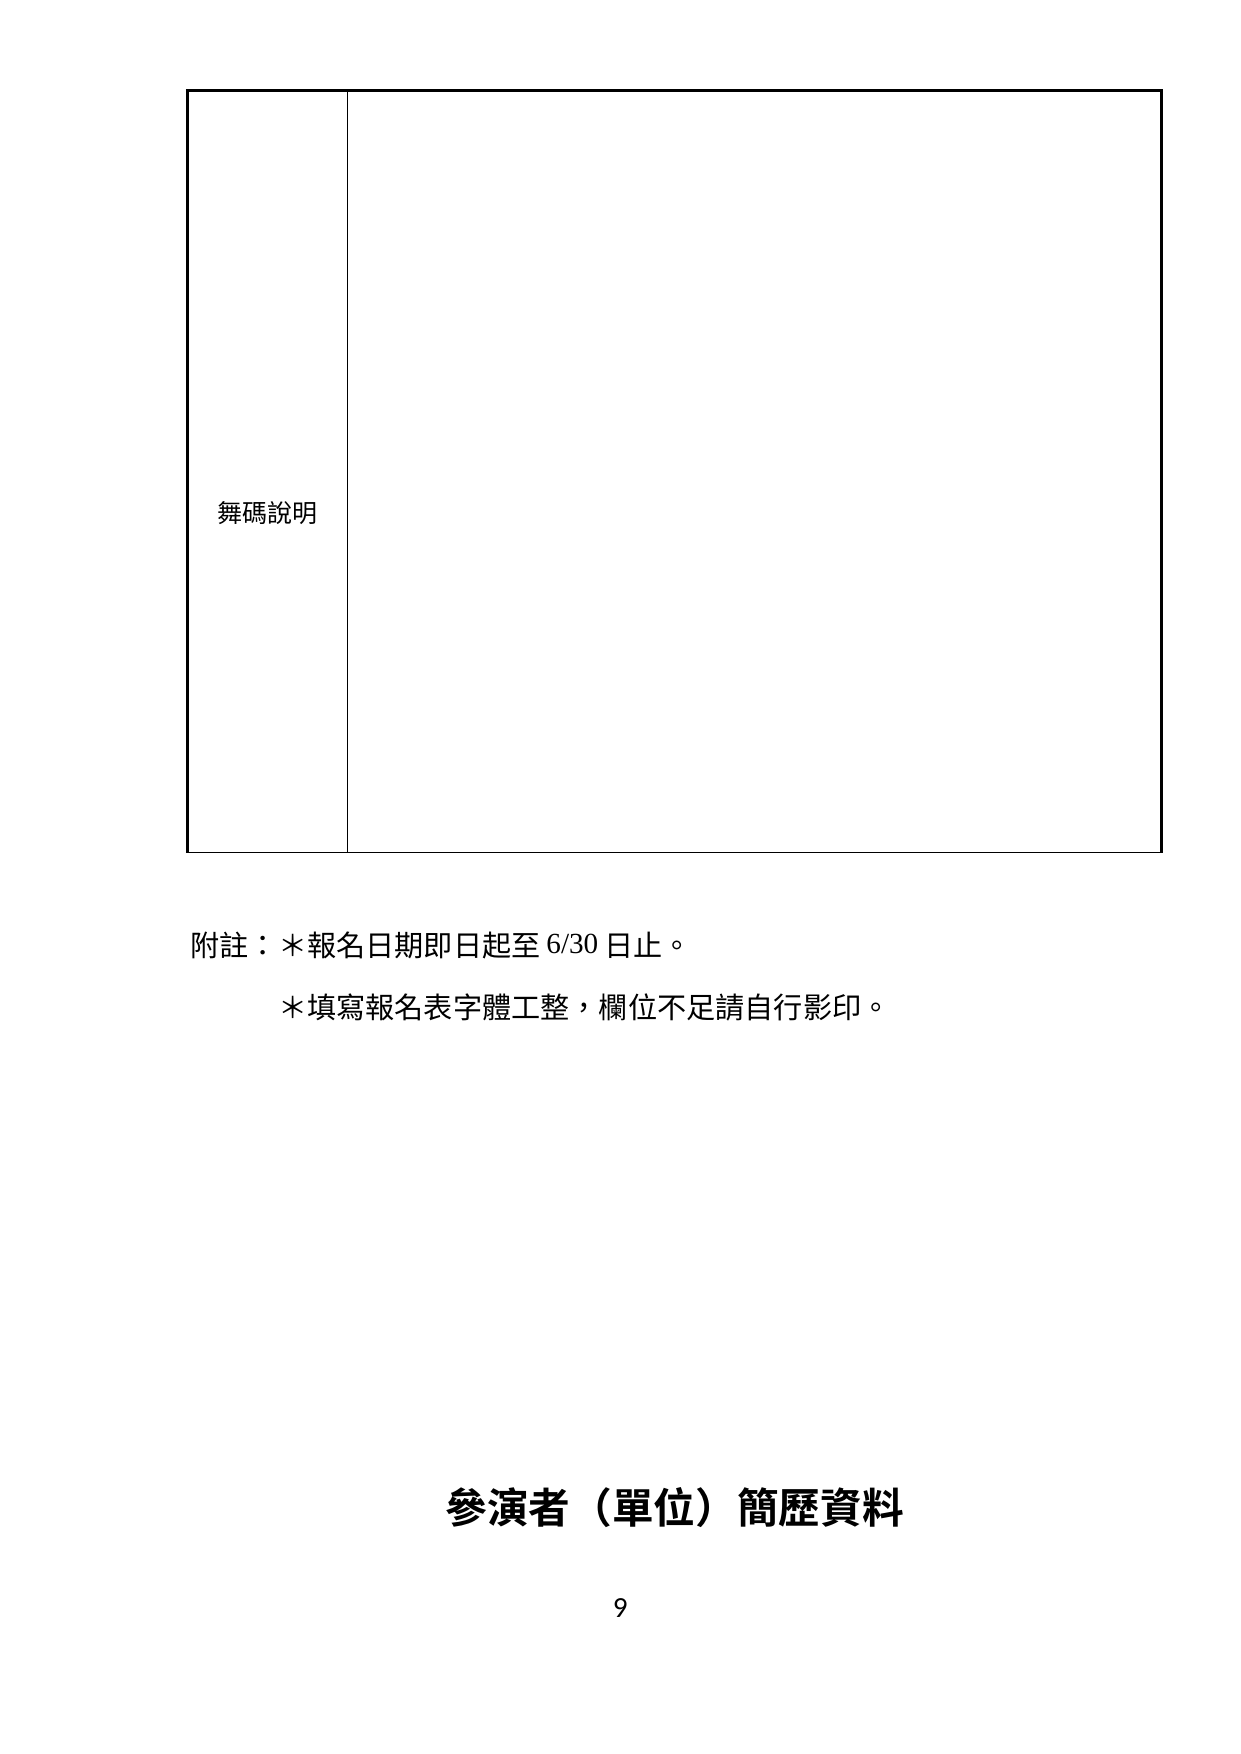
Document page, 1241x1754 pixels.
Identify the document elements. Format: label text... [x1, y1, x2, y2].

table_cell [348, 92, 1160, 852]
table_cell 舞碼說明 [189, 92, 347, 852]
table_cell 參演者（單位）簡歷資料 [188, 1089, 1162, 1527]
table_cell 附註：＊報名日期即日起至6/30日止。 ＊填寫報名表字體工整，欄位不足請自行影印。 [188, 853, 1162, 1089]
